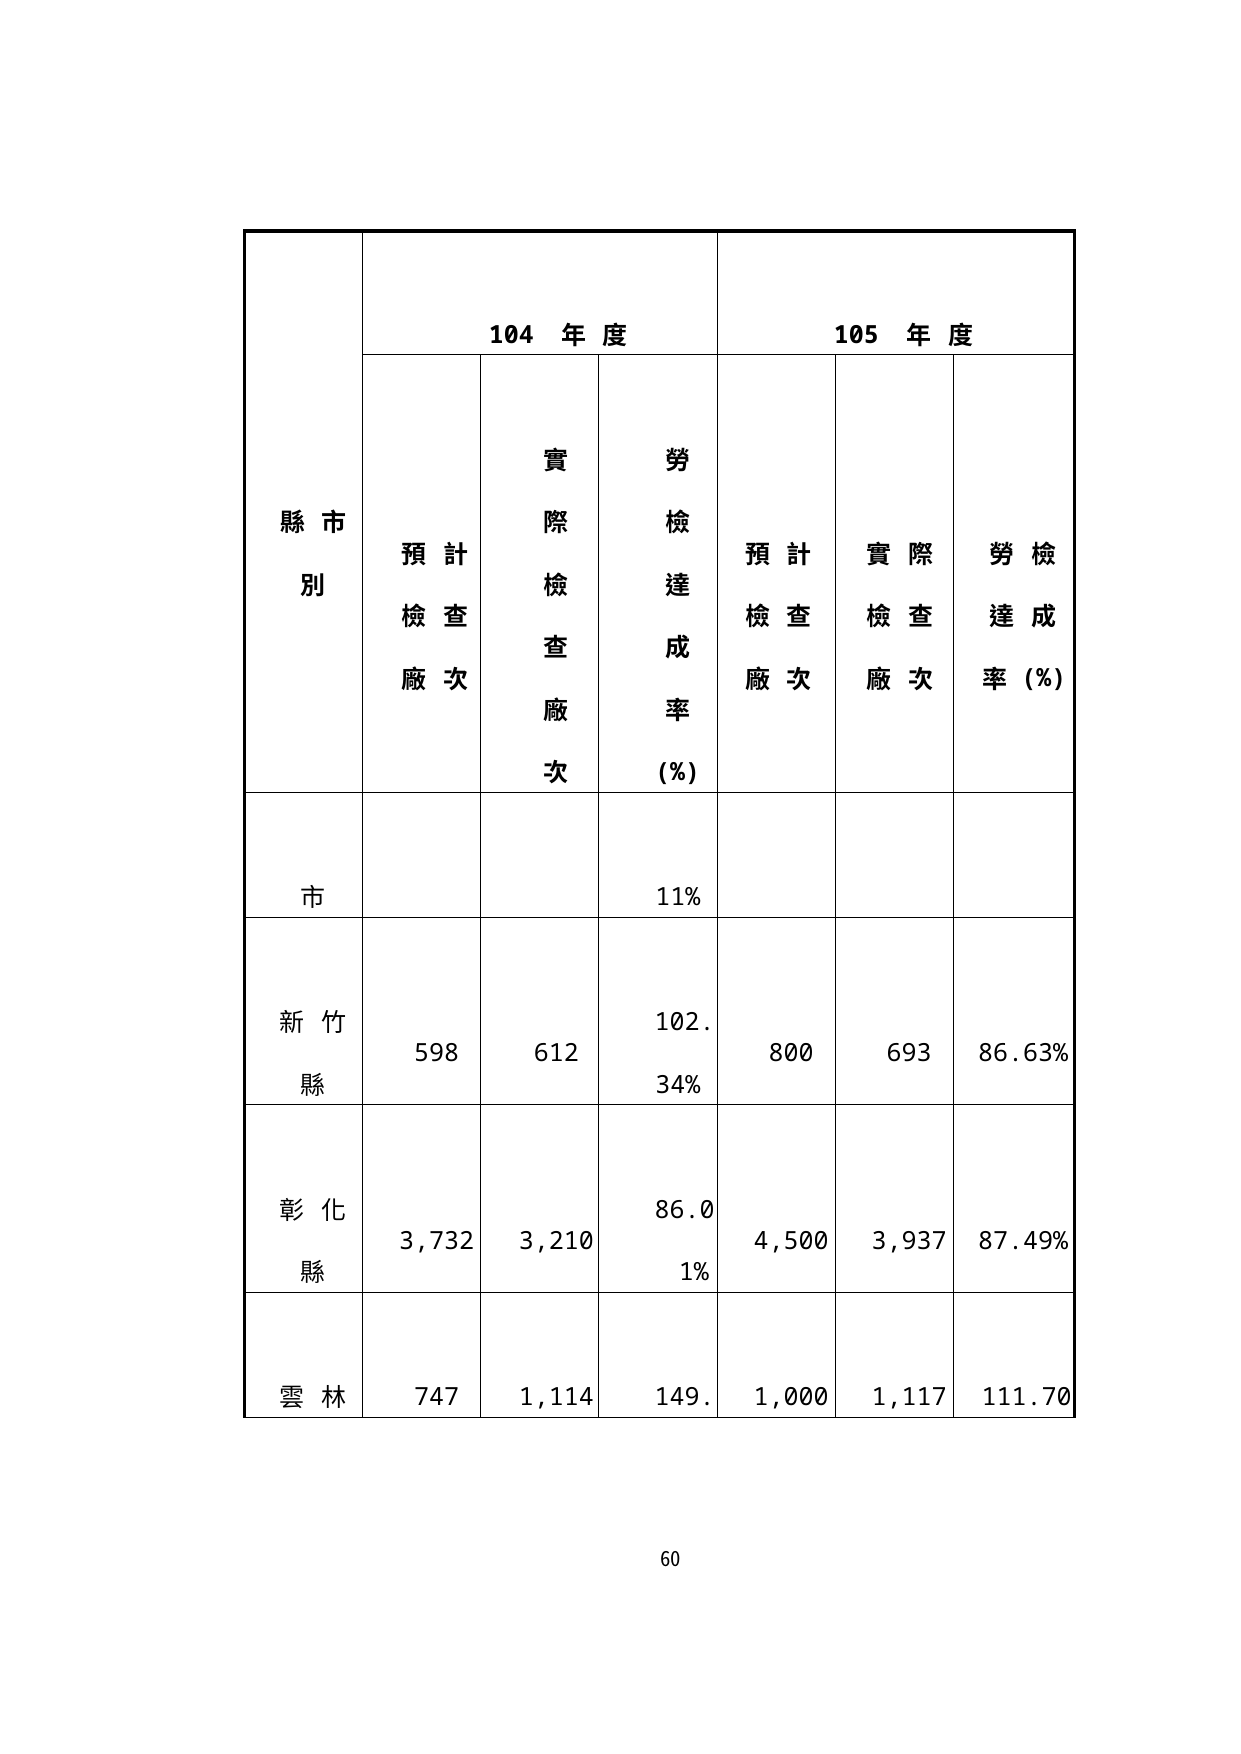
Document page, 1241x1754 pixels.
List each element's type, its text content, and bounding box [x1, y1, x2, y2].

table_cell 149. [599, 1293, 717, 1417]
table_cell 111.70 [954, 1293, 1073, 1417]
table_cell 勞檢達成率(%) [954, 355, 1073, 792]
table_header 縣市別 [246, 233, 362, 792]
table_cell 1,000 [718, 1293, 835, 1417]
table_cell 1,114 [481, 1293, 598, 1417]
table_cell 預計檢查廠次 [718, 355, 835, 792]
table_cell 雲林 [246, 1293, 362, 1417]
table_cell 彰化縣 [246, 1105, 362, 1292]
table_cell 612 [481, 918, 598, 1104]
table_cell 800 [718, 918, 835, 1104]
table_header 104年度 [363, 233, 717, 354]
table_cell 86.63% [954, 918, 1073, 1104]
table_cell 3,732 [363, 1105, 480, 1292]
table_cell [836, 793, 953, 917]
table_cell 747 [363, 1293, 480, 1417]
table_header 105年度 [718, 233, 1073, 354]
table_cell [718, 793, 835, 917]
table_cell [363, 793, 480, 917]
table_cell 實際檢查廠次 [481, 355, 598, 792]
table_cell 實際檢查廠次 [836, 355, 953, 792]
table_cell 市 [246, 793, 362, 917]
table_cell 102.34% [599, 918, 717, 1104]
table_cell 1,117 [836, 1293, 953, 1417]
table_cell [481, 793, 598, 917]
table_cell 3,937 [836, 1105, 953, 1292]
table_cell 86.01% [599, 1105, 717, 1292]
table_cell 87.49% [954, 1105, 1073, 1292]
table_cell 勞檢達成率(%) [599, 355, 717, 792]
table_cell 3,210 [481, 1105, 598, 1292]
table_cell 新竹縣 [246, 918, 362, 1104]
table_cell 預計檢查廠次 [363, 355, 480, 792]
table_cell [954, 793, 1073, 917]
table_cell 11% [599, 793, 717, 917]
table_cell 4,500 [718, 1105, 835, 1292]
table_cell 598 [363, 918, 480, 1104]
table_cell 693 [836, 918, 953, 1104]
